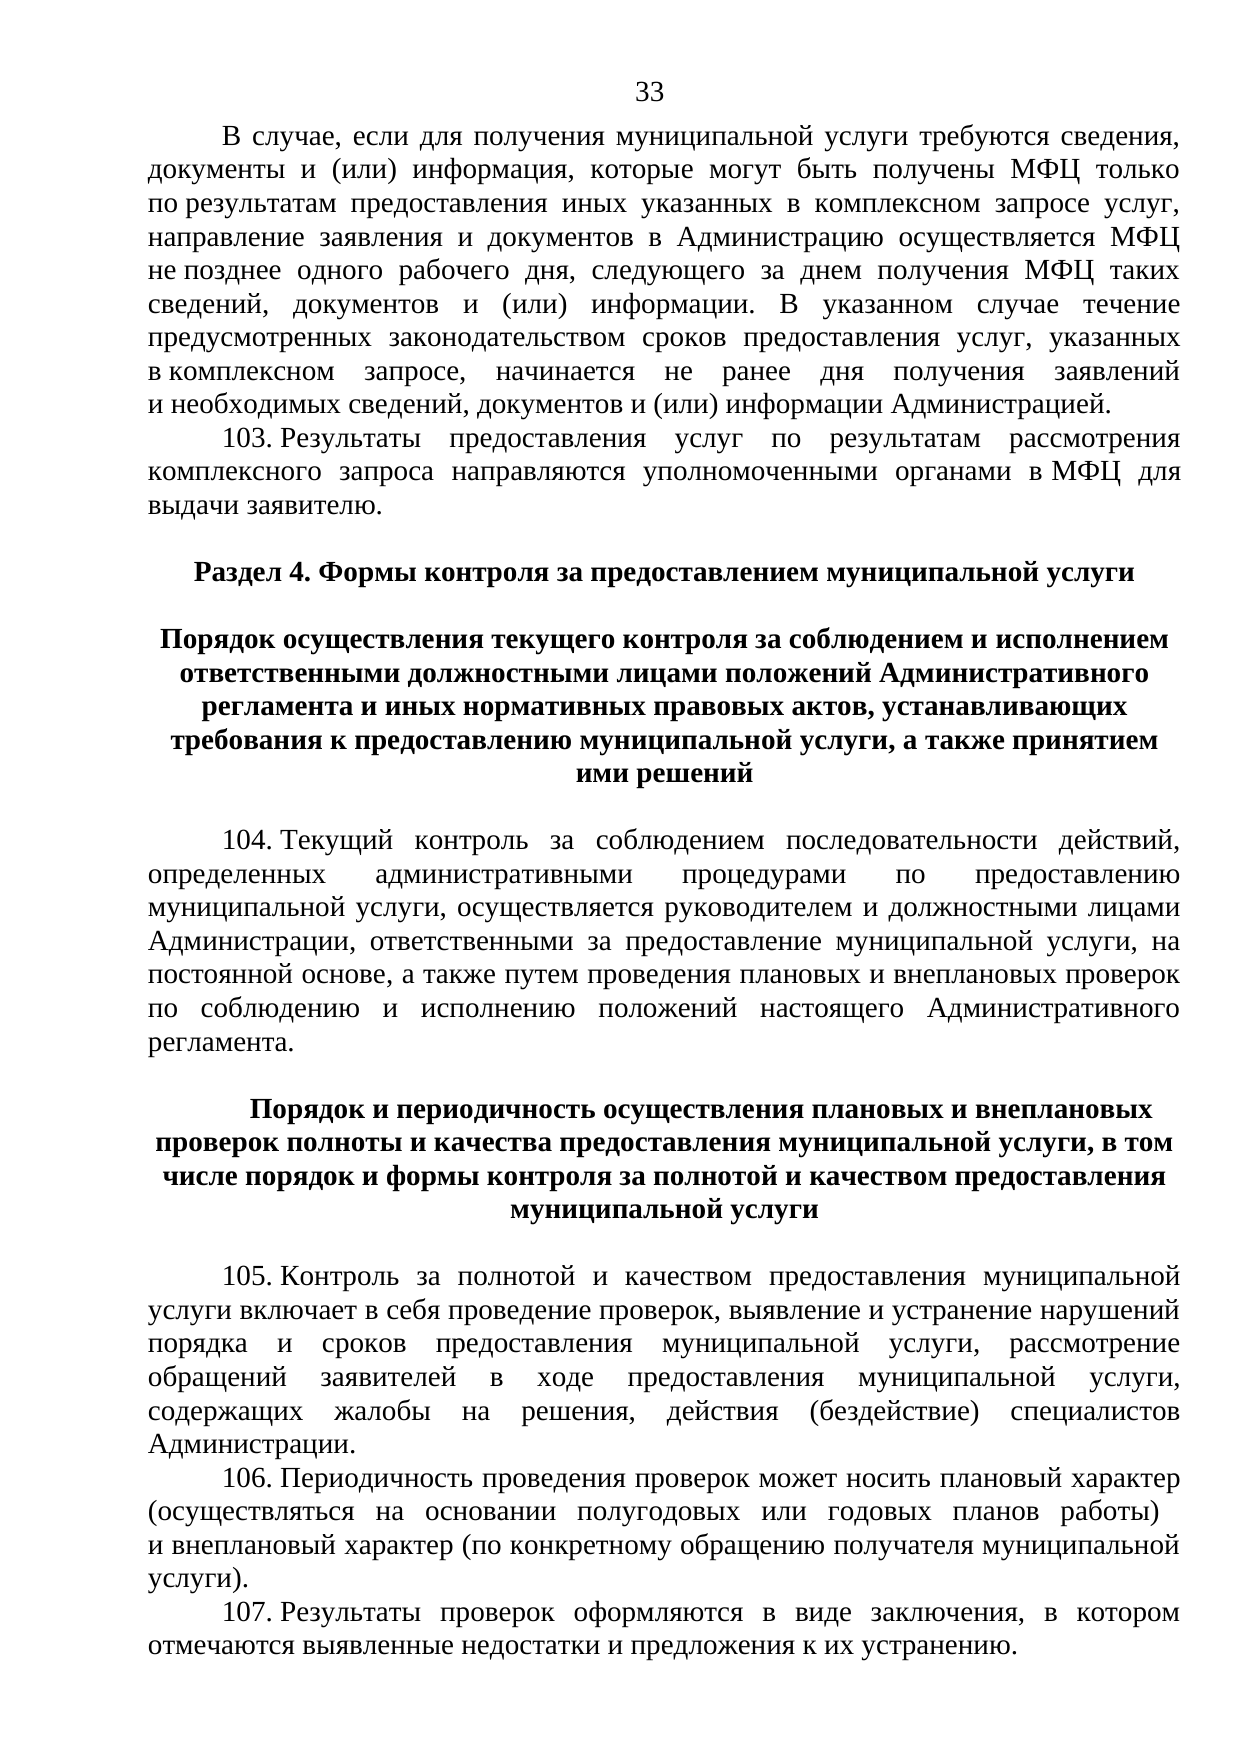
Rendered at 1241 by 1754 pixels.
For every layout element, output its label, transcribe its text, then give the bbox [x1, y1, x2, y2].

text 105. Контроль за полнотой и качеством предоставления муниципальной услуги включает в себя проведение проверок, выявление и устранение нарушений порядка и сроков предоставления муниципальной услуги, рассмотрение обращений заявителей в ходе предоставления муниципальной услуги, содержащих жалобы на решения, действия (бездействие) специалистов Администрации. [148, 1258, 1181, 1460]
text 107. Результаты проверок оформляются в виде заключения, в котором отмечаются выявленные недостатки и предложения к их устранению. [148, 1594, 1181, 1661]
text Порядок и периодичность осуществления плановых и внеплановых проверок полноты и качества предоставления муниципальной услуги, в том числе порядок и формы контроля за полнотой и качеством предоставления муниципальной услуги [148, 1091, 1181, 1225]
text Раздел 4. Формы контроля за предоставлением муниципальной услуги [148, 554, 1181, 588]
text Порядок осуществления текущего контроля за соблюдением и исполнением ответственными должностными лицами положений Административного регламента и иных нормативных правовых актов, устанавливающих требования к предоставлению муниципальной услуги, а также принятием ими решений [148, 621, 1181, 789]
text В случае, если для получения муниципальной услуги требуются сведения, документы и (или) информация, которые могут быть получены МФЦ только по результатам предоставления иных указанных в комплексном запросе услуг, направление заявления и документов в Администрацию осуществляется МФЦ не позднее одного рабочего дня, следующего за днем получения МФЦ таких сведений, документов и (или) информации. В указанном случае течение предусмотренных законодательством сроков предоставления услуг, указанных в комплексном запросе, начинается не ранее дня получения заявлений и необходимых сведений, документов и (или) информации Администрацией. [148, 118, 1181, 420]
text 103. Результаты предоставления услуг по результатам рассмотрения комплексного запроса направляются уполномоченными органами в МФЦ для выдачи заявителю. [148, 420, 1181, 521]
text 106. Периодичность проведения проверок может носить плановый характер (осуществляться на основании полугодовых или годовых планов работы) и внеплановый характер (по конкретному обращению получателя муниципальной услуги). [148, 1460, 1181, 1594]
text 104. Текущий контроль за соблюдением последовательности действий, определенных административными процедурами по предоставлению муниципальной услуги, осуществляется руководителем и должностными лицами Администрации, ответственными за предоставление муниципальной услуги, на постоянной основе, а также путем проведения плановых и внеплановых проверок по соблюдению и исполнению положений настоящего Административного регламента. [148, 822, 1181, 1057]
